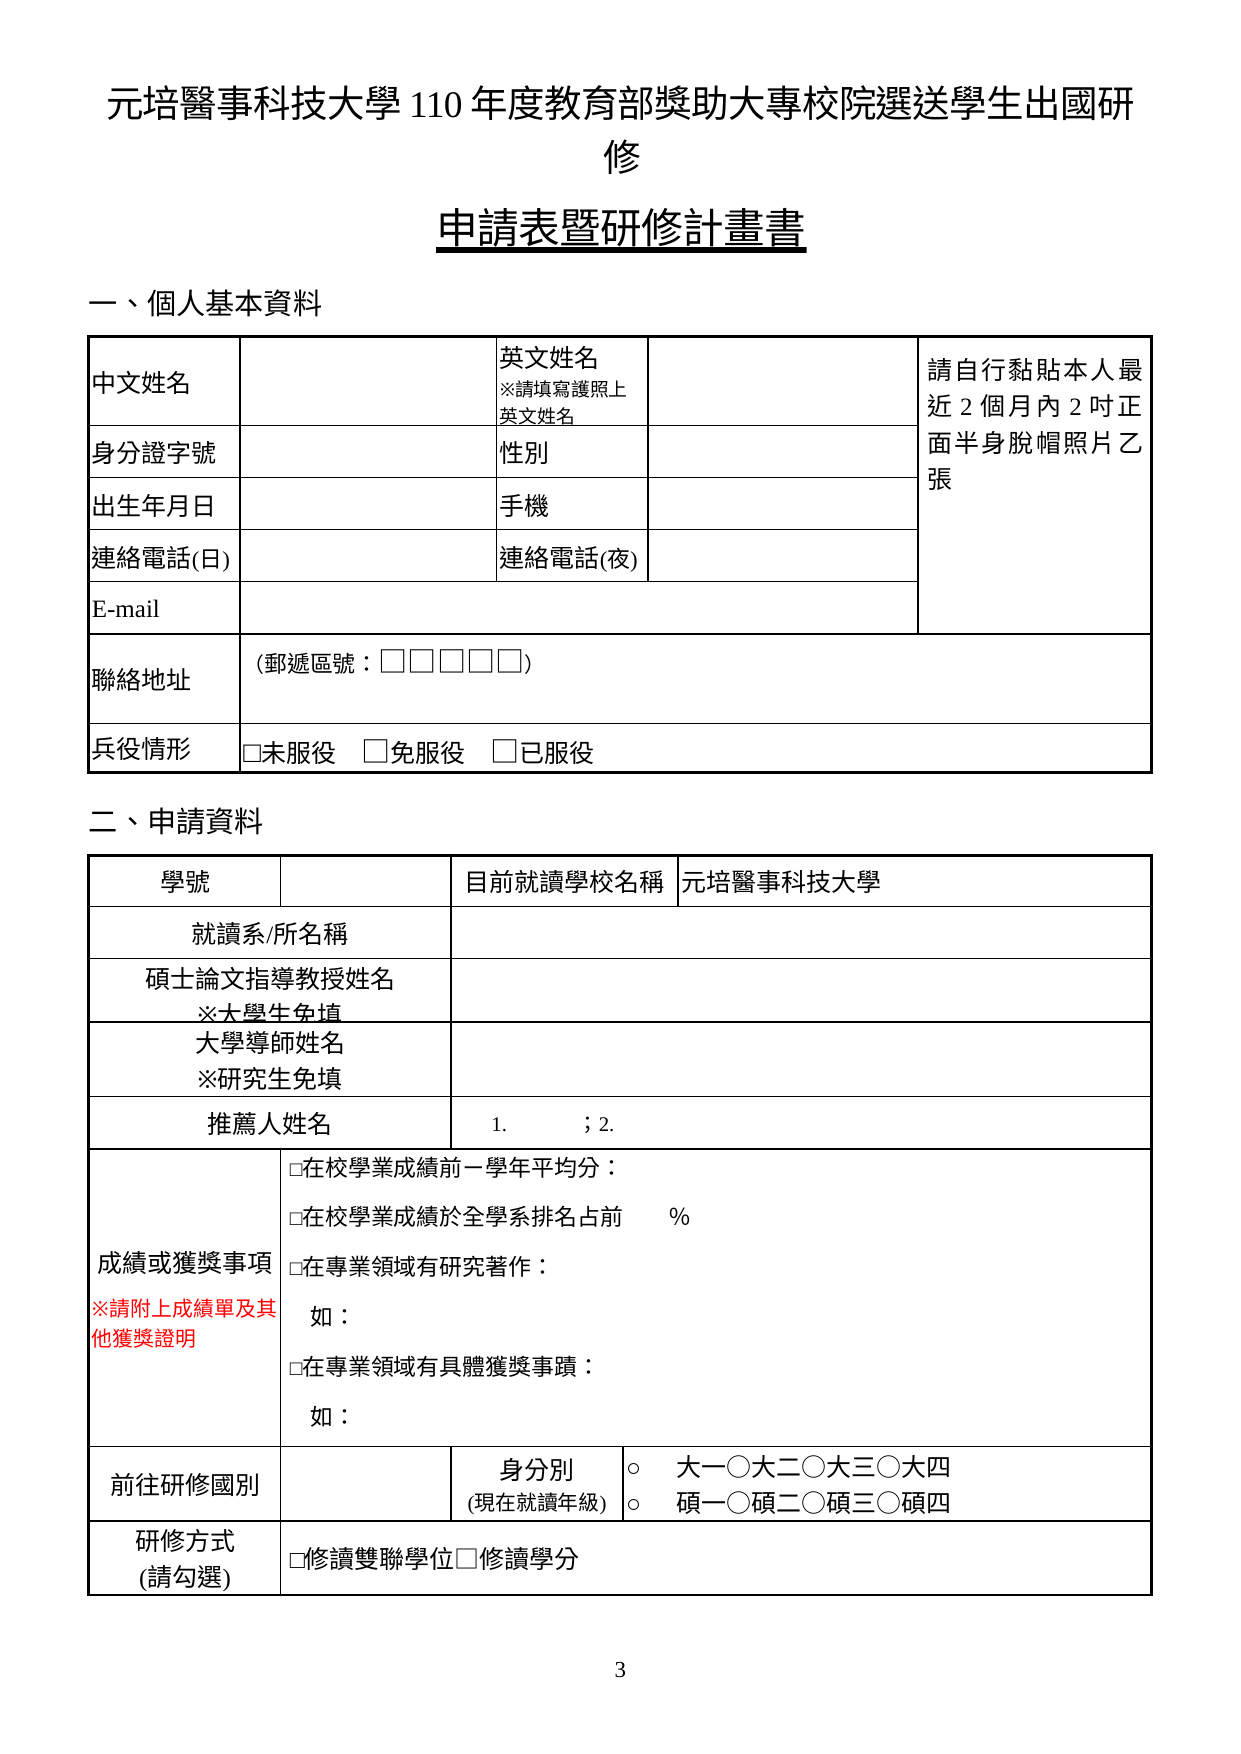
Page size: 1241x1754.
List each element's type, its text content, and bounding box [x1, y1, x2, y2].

text 申請表暨研修計畫書 [51, 195, 1192, 255]
text 二、申請資料 [89, 799, 1152, 841]
table_cell 兵役情形 [90, 724, 239, 771]
table_cell 聯絡地址 [90, 635, 239, 722]
table_header 元培醫事科技大學 [679, 857, 1150, 906]
table_cell [241, 478, 496, 529]
text 元培醫事科技大學110年度教育部獎助大專校院選送學生出國研修 [89, 74, 1152, 182]
table_header [241, 338, 496, 424]
table_cell [649, 426, 917, 477]
table_cell 碩士論文指導教授姓名 ※大學生免填 [90, 959, 450, 1021]
table_cell □修讀雙聯學位□修讀學分 [281, 1522, 1150, 1594]
table_header 中文姓名 [90, 338, 239, 424]
table_cell [281, 1447, 450, 1520]
table_cell 研修方式 (請勾選) [90, 1522, 280, 1594]
table_cell [452, 907, 1150, 958]
table_header 目前就讀學校名稱 [452, 857, 677, 906]
table_cell E-mail [90, 582, 239, 633]
table_cell ；2. [452, 1097, 1150, 1148]
table_cell （郵遞區號：□□□□□） [241, 635, 1150, 722]
table_cell 性別 [497, 426, 647, 477]
table_header 學號 [90, 857, 280, 906]
table_cell 手機 [497, 478, 647, 529]
table_cell 推薦人姓名 [90, 1097, 450, 1148]
table_cell [649, 478, 917, 529]
table_cell [241, 582, 917, 633]
table_cell [452, 1023, 1150, 1096]
table_header 英文姓名 ※請填寫護照上英文姓名 [497, 338, 647, 424]
table_header [281, 857, 450, 906]
table_cell 連絡電話(夜) [497, 530, 647, 581]
table_cell 出生年月日 [90, 478, 239, 529]
text 一、個人基本資料 [89, 280, 1152, 322]
table_cell 身分別 (現在就讀年級) [452, 1447, 622, 1520]
table_header 請自行黏貼本人最近2個月內2吋正面半身脫帽照片乙張 [919, 338, 1150, 633]
table_cell 大一○大二○大三○大四 碩一○碩二○碩三○碩四 [624, 1447, 1150, 1520]
table_cell □未服役 □免服役 □已服役 [241, 724, 1150, 771]
table_cell 大學導師姓名 ※研究生免填 [90, 1023, 450, 1096]
table_cell [649, 530, 917, 581]
table_cell 身分證字號 [90, 426, 239, 477]
table_cell 成績或獲獎事項 ※請附上成績單及其他獲獎證明 [90, 1150, 280, 1446]
table_cell [241, 530, 496, 581]
table_cell 就讀系/所名稱 [90, 907, 450, 958]
table_cell 前往研修國別 [90, 1447, 280, 1520]
table_cell □在校學業成績前ㄧ學年平均分： □在校學業成績於全學系排名占前 ％ □在專業領域有研究著作： 如： □在專業領域有具體獲獎事蹟： 如： [281, 1150, 1150, 1446]
table_cell [241, 426, 496, 477]
table_cell [452, 959, 1150, 1021]
table_cell 連絡電話(日) [90, 530, 239, 581]
table_header [649, 338, 917, 424]
